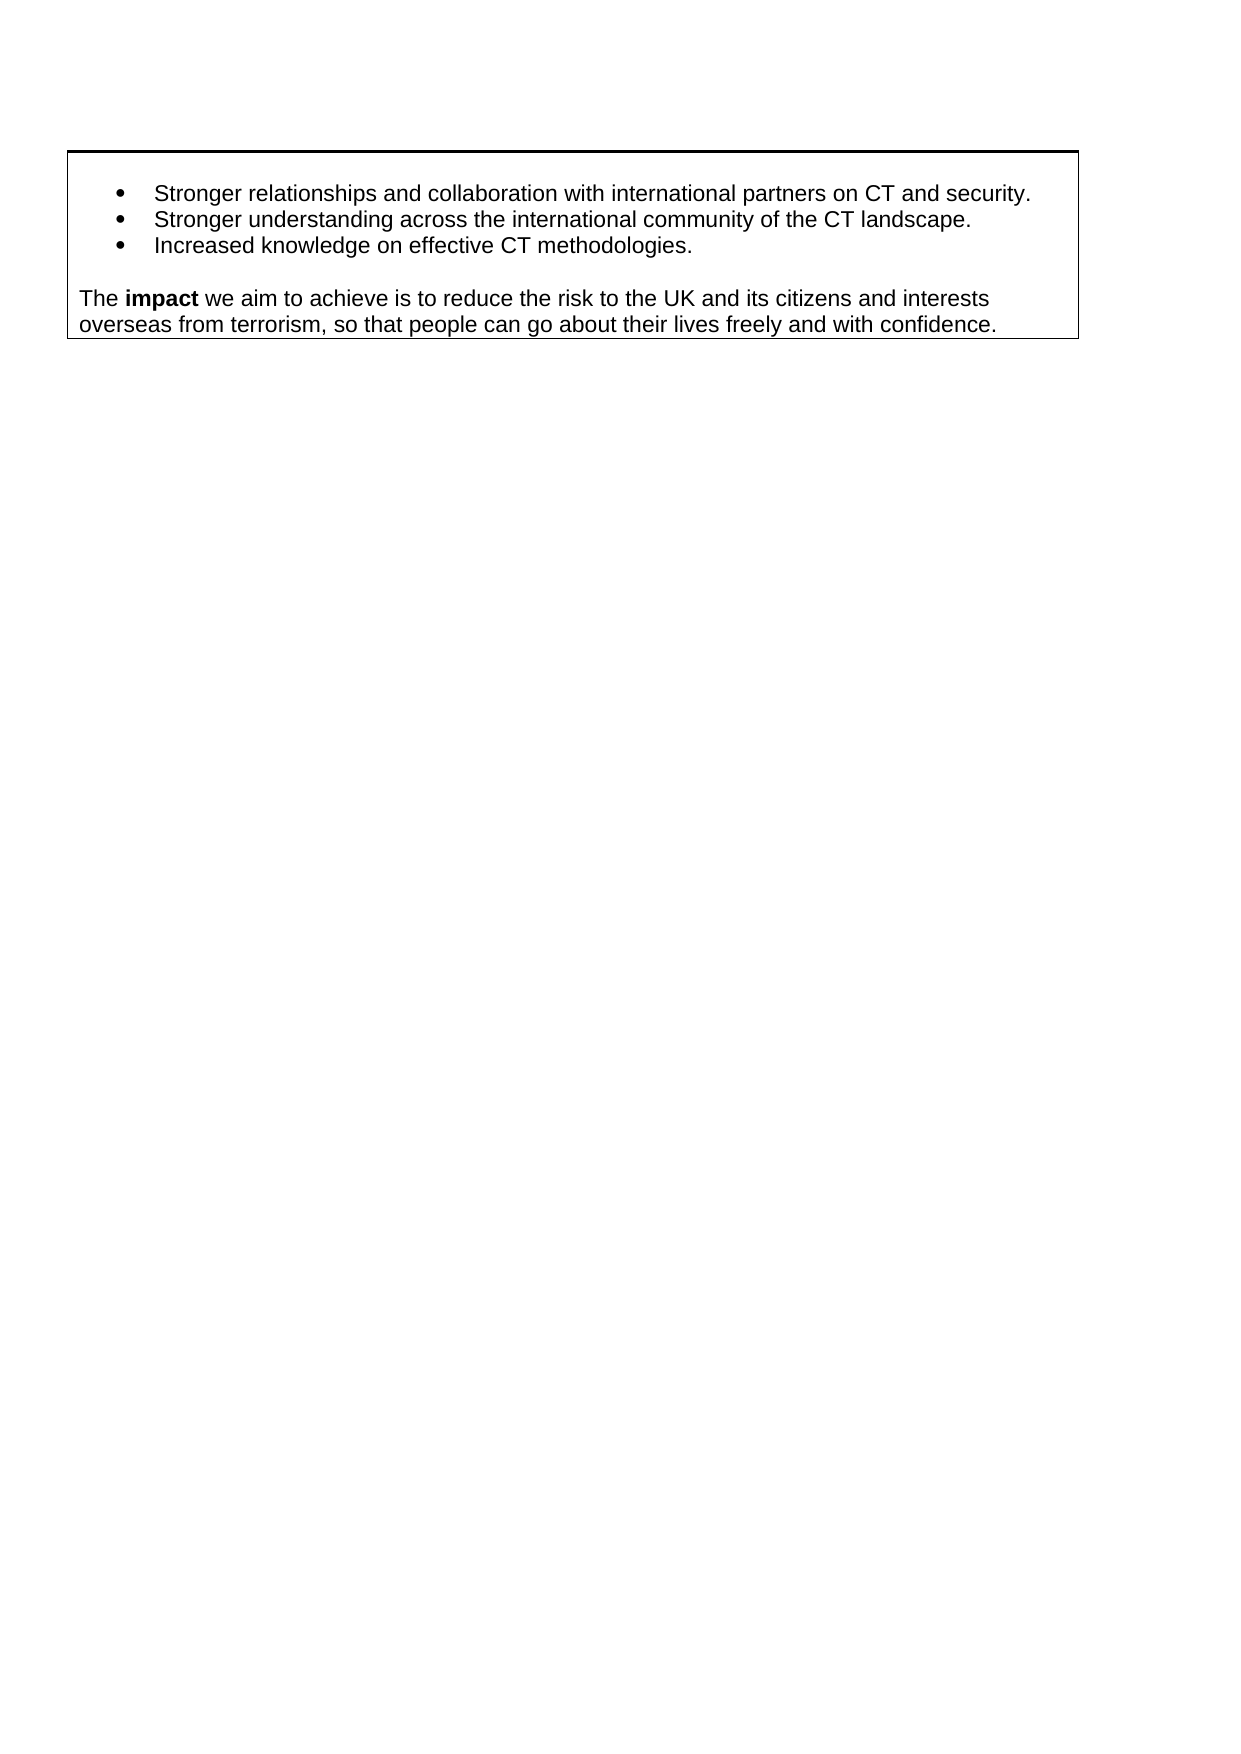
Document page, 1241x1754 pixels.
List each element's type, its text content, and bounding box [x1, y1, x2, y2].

table_cell [1079, 150, 1083, 338]
table_cell Our CSSF support seeks to deliver the below outcomes: Stronger relationships and collaboration with international partners on CT and security. Stronger understanding across the international community of the CT landscape. Increased knowledge on effective CT methodologies. The impact we aim to achieve is to reduce the risk to the UK and its citizens and interests overseas from terrorism, so that people can go about their lives freely and with confidence. [68, 153, 1078, 338]
